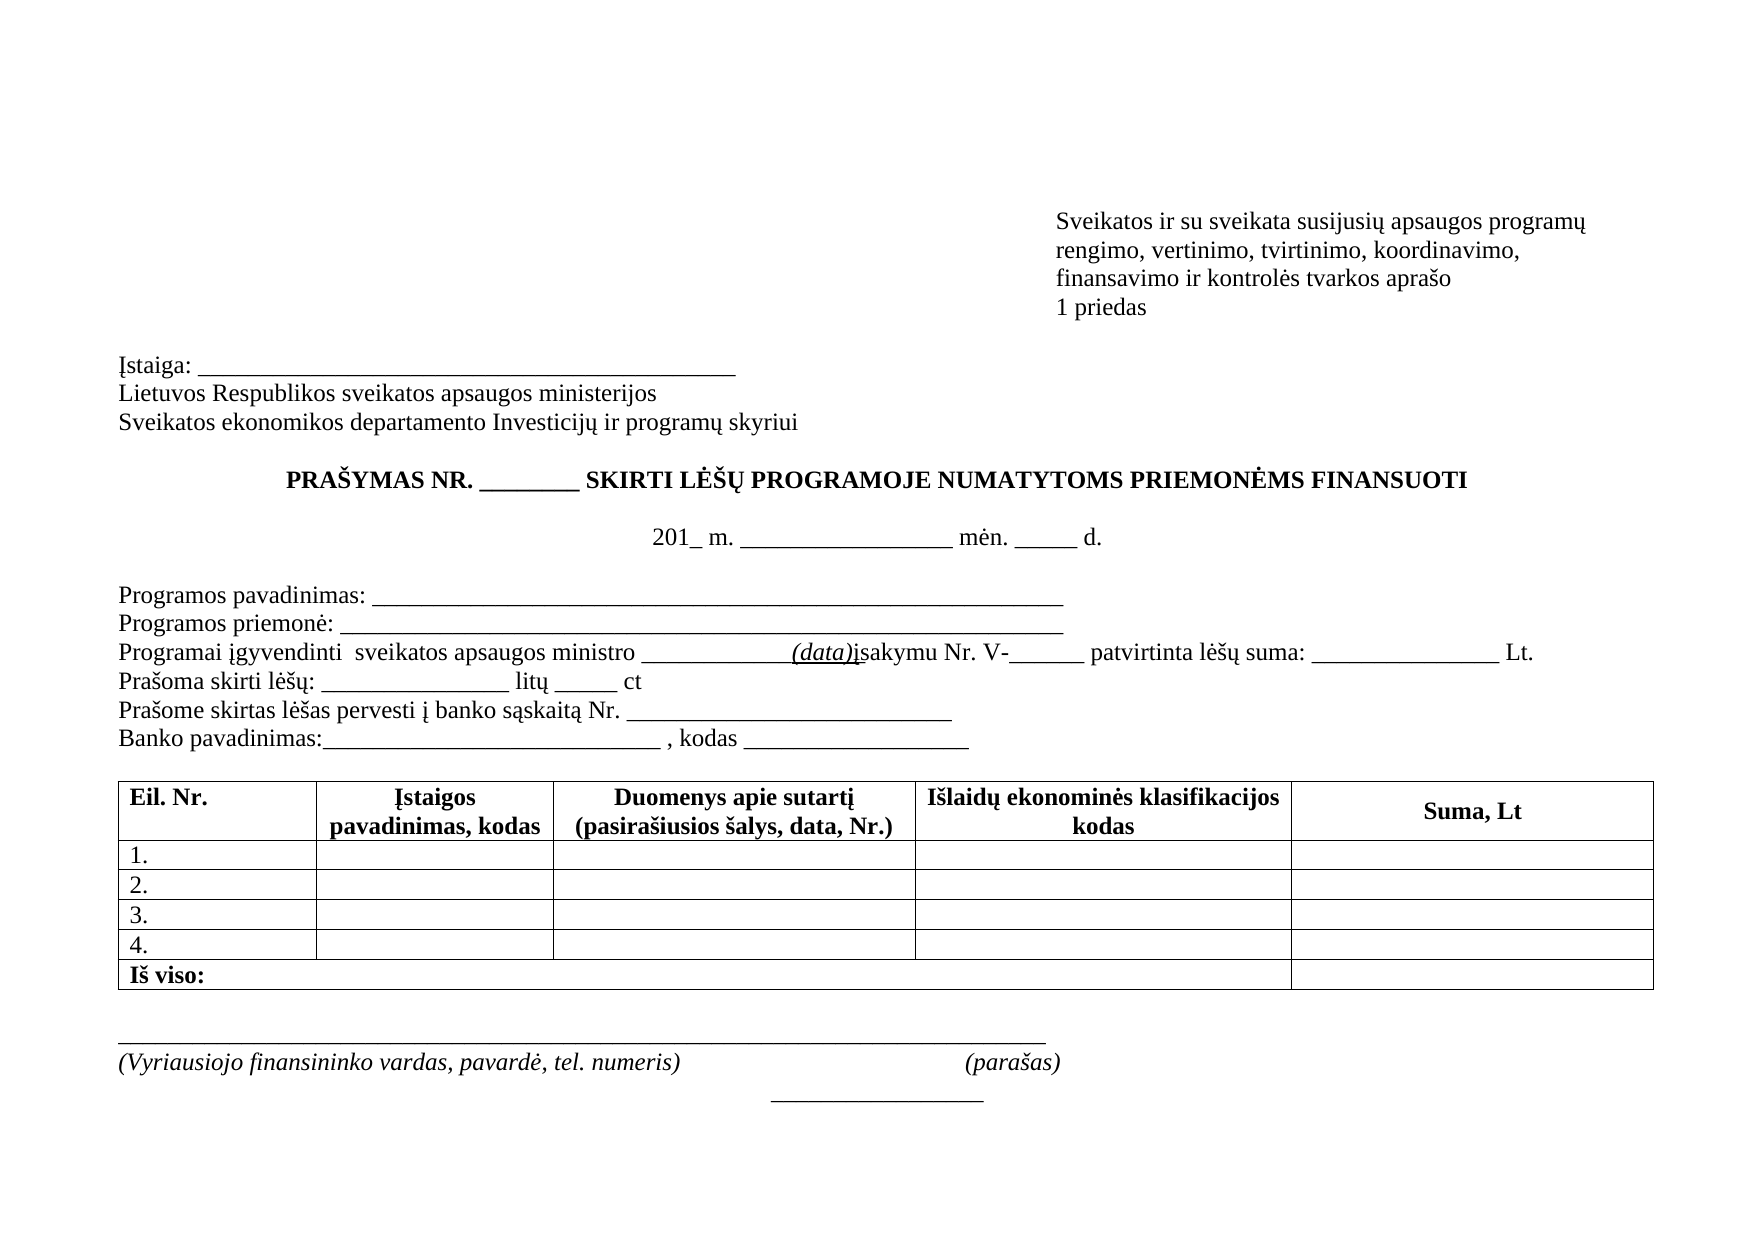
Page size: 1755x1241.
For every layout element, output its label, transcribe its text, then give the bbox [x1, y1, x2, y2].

text Sveikatos ir su sveikata susijusių apsaugos programų rengimo, vertinimo, tvirtinimo, koordinavimo, finansavimo ir kontrolės tvarkos aprašo [1056, 206, 1636, 292]
table_cell Iš viso: [119, 960, 317, 988]
text _ [118, 1018, 1636, 1047]
text Lietuvos Respublikos sveikatos apsaugos ministerijos [118, 378, 1636, 407]
table_cell [554, 930, 915, 959]
text _________________ [118, 1076, 1636, 1104]
text Prašome skirtas lėšas pervesti į banko sąskaitą Nr. __________________________ [118, 695, 1636, 723]
text Sveikatos ekonomikos departamento Investicijų ir programų skyriui [118, 407, 1636, 436]
table_header Išlaidų ekonominės klasifikacijos kodas [916, 782, 1291, 839]
text PRAŠYMAS NR. ________ SKIRTI LĖŠŲ PROGRAMOJE NUMATYTOMS PRIEMONĖMS FINANSUOTI [118, 465, 1636, 493]
table_header Suma, Lt [1292, 782, 1653, 839]
text Programai įgyvendinti sveikatos apsaugos ministro ____________(data) įsakymu Nr. V-______ patvirtinta lėšų suma: _______________ Lt. [118, 637, 1636, 666]
table_cell 4. [119, 930, 316, 959]
table_cell [554, 870, 915, 899]
table_cell [1292, 930, 1653, 959]
table_cell [916, 870, 1291, 899]
table_header Duomenys apie sutartį (pasirašiusios šalys, data, Nr.) [554, 782, 915, 839]
text Banko pavadinimas:___________________________ , kodas __________________ [118, 723, 1636, 752]
table_cell [915, 960, 1291, 988]
table_cell [1292, 841, 1653, 869]
table_cell [916, 900, 1291, 929]
table_cell [1292, 870, 1653, 899]
text Įstaiga: ___________________________________________ [118, 350, 1636, 378]
text Prašoma skirti lėšų: _______________ litų _____ ct [118, 666, 1636, 695]
table_cell [1292, 960, 1653, 988]
text Programos pavadinimas: [118, 580, 1636, 608]
table_cell 1. [119, 841, 316, 869]
table_cell 2. [119, 870, 316, 899]
text Programos priemonė: [118, 608, 1636, 637]
table_cell [317, 930, 553, 959]
table_cell [916, 841, 1291, 869]
table_cell [317, 841, 553, 869]
table_cell 3. [119, 900, 316, 929]
text 1 priedas [1056, 292, 1636, 321]
table_cell [916, 930, 1291, 959]
table_header Eil. Nr. [119, 782, 316, 839]
text 201_ m. _________________ mėn. _____ d. [118, 522, 1636, 551]
table_cell [317, 870, 553, 899]
table_cell [554, 841, 915, 869]
table_cell [317, 900, 553, 929]
table_cell [553, 960, 915, 988]
table_cell [317, 960, 553, 988]
table_cell [1292, 900, 1653, 929]
table_cell [554, 900, 915, 929]
text (Vyriausiojo finansininko vardas, pavardė, tel. numeris) (parašas) [118, 1047, 1636, 1076]
table_header Įstaigos pavadinimas, kodas [317, 782, 553, 839]
